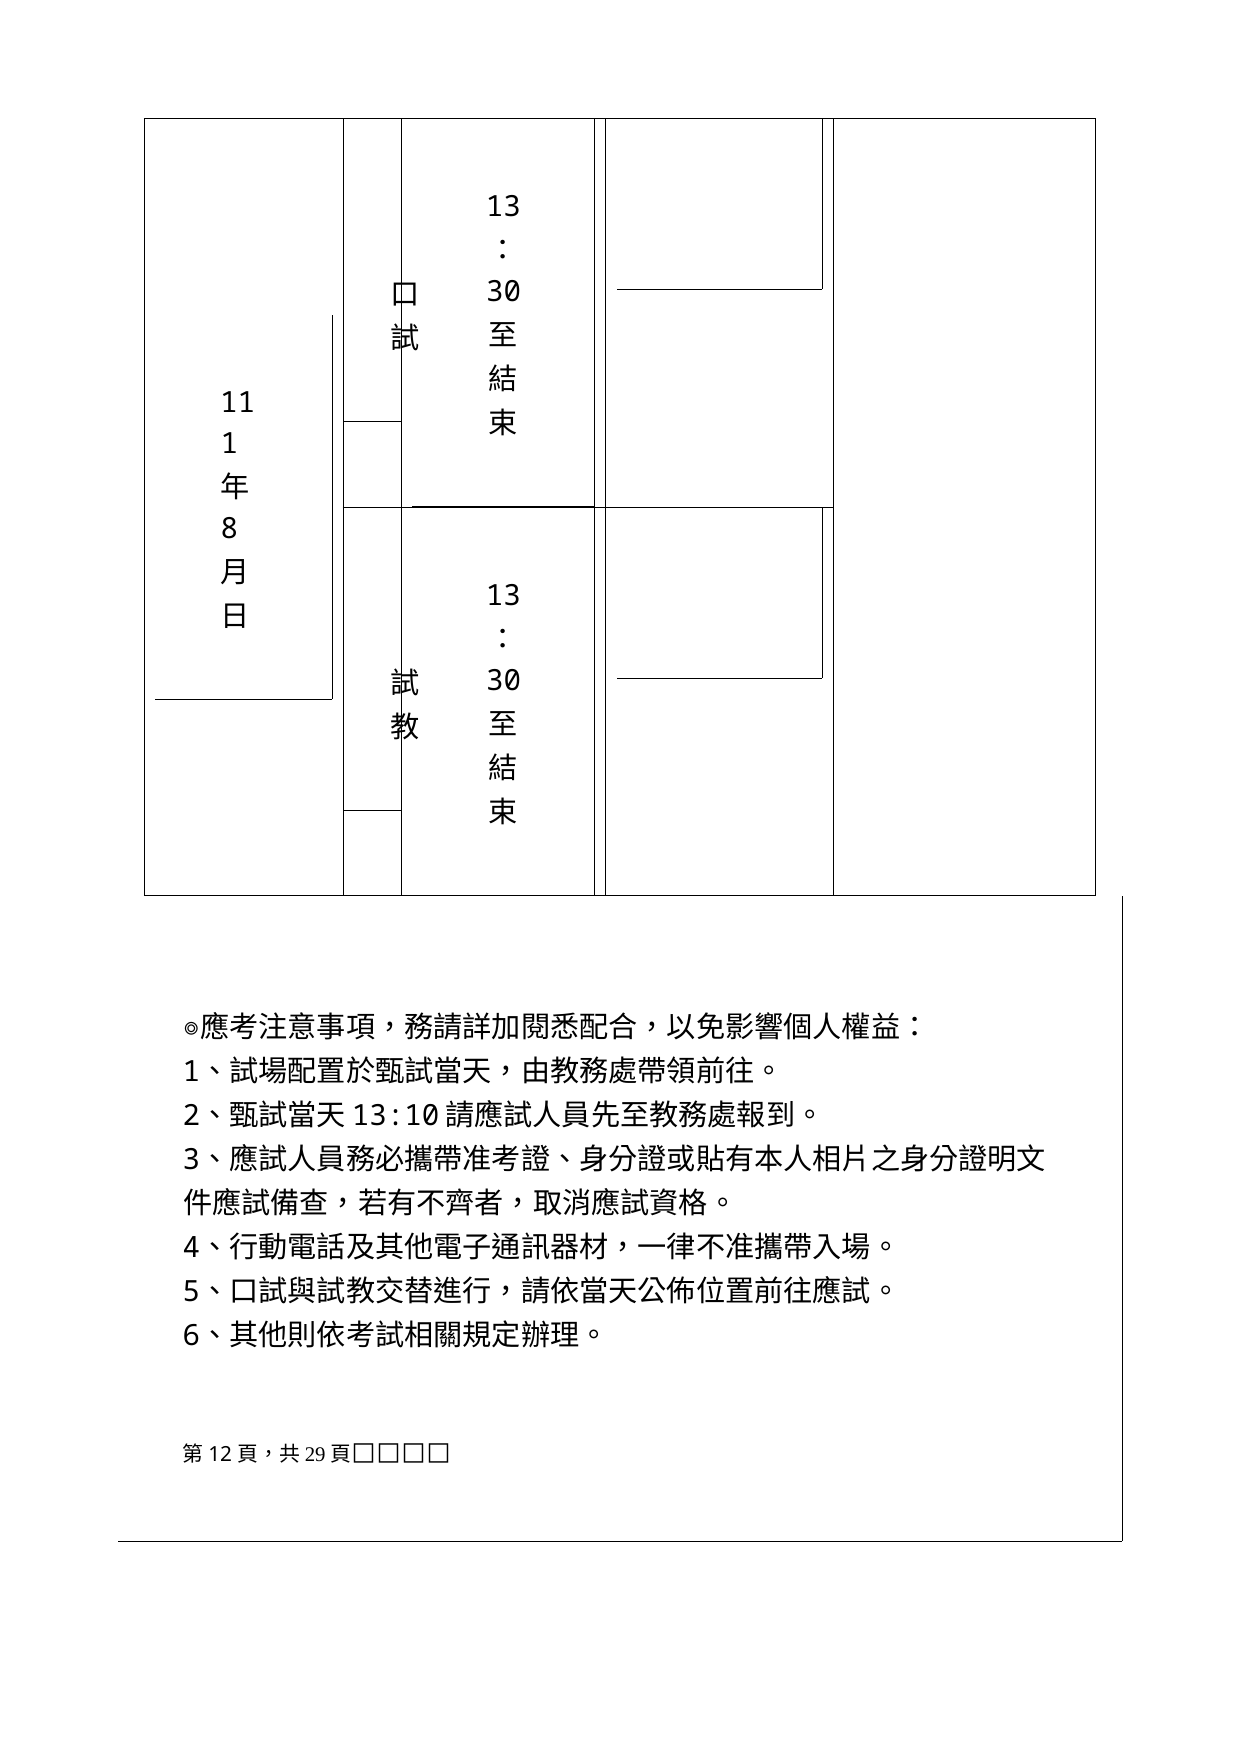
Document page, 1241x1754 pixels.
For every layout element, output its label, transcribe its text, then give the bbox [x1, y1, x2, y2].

table_cell 13：30至 結束 [402, 119, 594, 507]
subtitle 4、行動電話及其他電子通訊器材，一律不准攜帶入場。 [118, 1222, 1122, 1266]
table_cell 口試 [396, 285, 401, 301]
table_cell 13：30至 結束 [402, 508, 594, 895]
subtitle 6、其他則依考試相關規定辦理。 [118, 1310, 1122, 1354]
table_cell [606, 119, 833, 507]
subtitle 5、口試與試教交替進行，請依當天公佈位置前往應試。 [118, 1266, 1122, 1310]
subtitle 3、應試人員務必攜帶准考證、身分證或貼有本人相片之身分證明文件應試備查，若有不齊者，取消應試資格。 [118, 1134, 1122, 1222]
table_cell [606, 508, 833, 895]
subtitle 2、甄試當天13:10請應試人員先至教務處報到。 [118, 1090, 1122, 1134]
table_cell 試教 [344, 508, 401, 810]
table_cell 111年8月 日 [145, 119, 343, 895]
table_cell 13：30至 結束 [595, 119, 605, 507]
table_cell 口試 [344, 119, 401, 421]
table_cell [834, 119, 1095, 895]
table_cell 13：30至 結束 [595, 508, 605, 895]
table_cell 口試 [344, 422, 401, 507]
table_cell 試教 [344, 811, 401, 895]
subtitle 1、試場配置於甄試當天，由教務處帶領前往。 [118, 1046, 1122, 1090]
subtitle 第 12 頁，共 12 頁⬜⬜⬜⬜ [118, 1423, 1122, 1541]
subtitle ◎應考注意事項，務請詳加閱悉配合，以免影響個人權益： [118, 1002, 1122, 1046]
